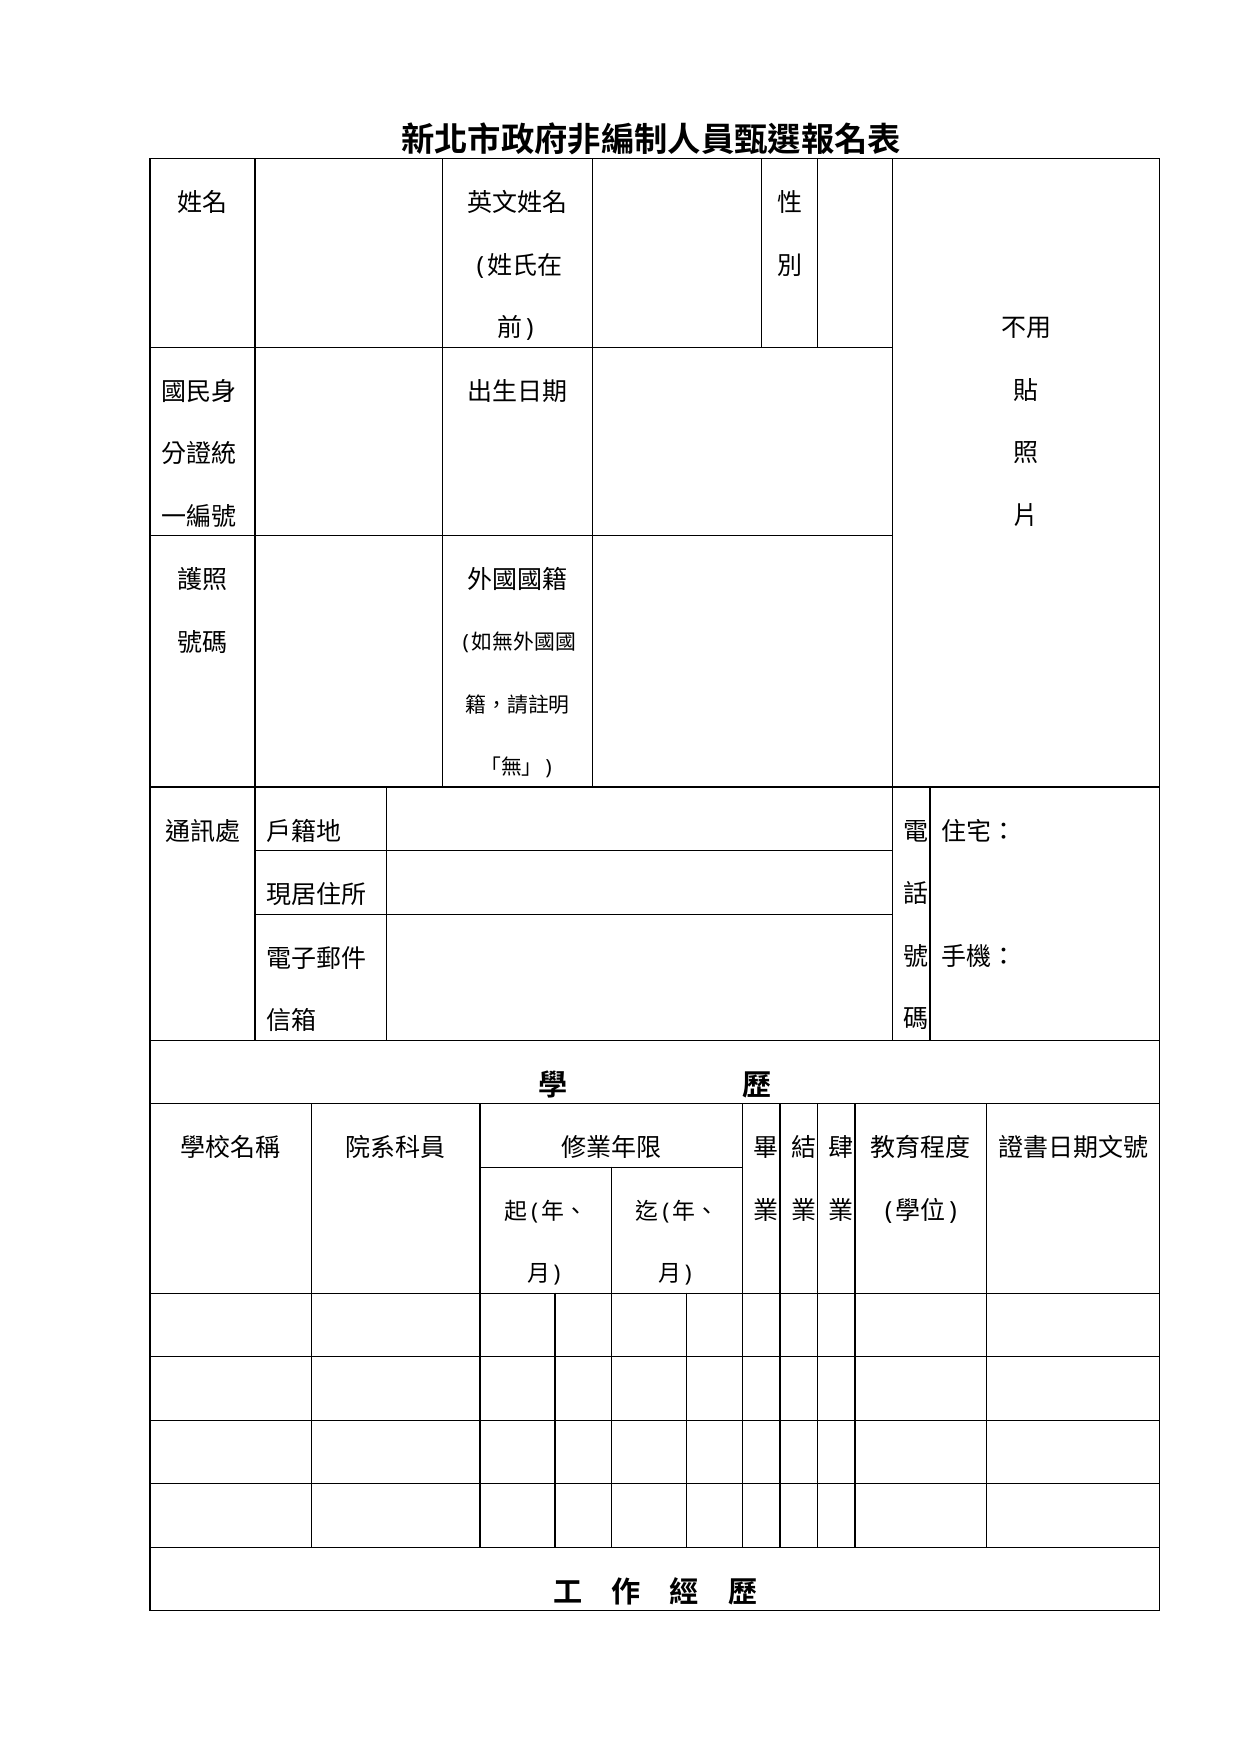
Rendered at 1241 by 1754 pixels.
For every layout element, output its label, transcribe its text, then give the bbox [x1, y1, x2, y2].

table_cell 院系科員 [312, 1104, 479, 1293]
table_cell [151, 1357, 311, 1420]
table_cell 工 作 經 歷 [151, 1548, 1159, 1610]
table_cell [256, 348, 442, 535]
table_cell [387, 851, 892, 913]
table_cell 護照 號碼 [151, 536, 254, 786]
table_cell [556, 1484, 611, 1547]
table_cell 畢業 [743, 1104, 779, 1293]
table_cell [612, 1484, 686, 1547]
table_cell [687, 1421, 742, 1483]
table_header 不用 貼 照 片 [893, 159, 1159, 786]
table_cell 學 歷 [151, 1041, 1159, 1103]
table_cell 現居住所 [256, 851, 386, 913]
table_cell [481, 1421, 554, 1483]
table_cell [781, 1357, 817, 1420]
table_cell 結 業 [781, 1104, 817, 1293]
table_cell 住宅： 手機： [931, 788, 1159, 1039]
table_cell 證書日期文號 [987, 1104, 1159, 1293]
table_cell [743, 1294, 779, 1356]
table_cell [612, 1294, 686, 1356]
table_cell [781, 1421, 817, 1483]
table_cell [781, 1294, 817, 1356]
table_header 姓名 [151, 159, 254, 347]
table_header [818, 159, 892, 347]
table_cell [987, 1484, 1159, 1547]
table_cell [612, 1357, 686, 1420]
table_cell [556, 1357, 611, 1420]
table_cell 電話號碼 [893, 788, 929, 1039]
table_cell 教育程度(學位) [856, 1104, 986, 1293]
table_cell [687, 1357, 742, 1420]
table_header [593, 159, 761, 347]
table_header 英文姓名 (姓氏在前) [443, 159, 592, 347]
table_cell [312, 1294, 479, 1356]
table_cell [818, 1294, 854, 1356]
table_cell [151, 1294, 311, 1356]
table_cell [687, 1294, 742, 1356]
table_cell [987, 1357, 1159, 1420]
table_cell [312, 1421, 479, 1483]
table_cell 修業年限 [481, 1104, 742, 1167]
table_cell [151, 1484, 311, 1547]
table_cell [556, 1294, 611, 1356]
table_cell 國民身分證統一編號 [151, 348, 254, 535]
table_cell [481, 1357, 554, 1420]
table_cell [387, 788, 892, 850]
table_cell [743, 1484, 779, 1547]
table_cell 迄(年、月) [612, 1168, 742, 1293]
table_cell 外國國籍(如無外國國籍，請註明「無」) [443, 536, 592, 786]
text 新北市政府非編制人員甄選報名表 [150, 96, 1152, 158]
table_cell [743, 1421, 779, 1483]
table_cell [856, 1484, 986, 1547]
table_cell [987, 1421, 1159, 1483]
table_cell [612, 1421, 686, 1483]
table_cell [556, 1421, 611, 1483]
table_cell [312, 1357, 479, 1420]
table_cell [151, 1421, 311, 1483]
table_cell [481, 1294, 554, 1356]
table_header [256, 159, 442, 347]
table_cell [856, 1294, 986, 1356]
table_cell 起(年、月) [481, 1168, 611, 1293]
table_cell [856, 1421, 986, 1483]
table_cell 肆業 [818, 1104, 854, 1293]
table_cell 學校名稱 [151, 1104, 311, 1293]
table_cell [818, 1357, 854, 1420]
table_cell [781, 1484, 817, 1547]
table_cell [856, 1357, 986, 1420]
table_cell [743, 1357, 779, 1420]
table_cell [312, 1484, 479, 1547]
table_cell 出生日期 [443, 348, 592, 535]
table_cell [987, 1294, 1159, 1356]
table_cell 戶籍地 [256, 788, 386, 850]
table_cell 通訊處 [151, 788, 254, 1039]
table_cell [593, 536, 892, 786]
table_cell [387, 915, 892, 1039]
table_header 性別 [762, 159, 817, 347]
table_cell [256, 536, 442, 786]
table_cell [593, 348, 892, 535]
table_cell [687, 1484, 742, 1547]
table_cell [481, 1484, 554, 1547]
table_cell 電子郵件信箱 [256, 915, 386, 1039]
table_cell [818, 1484, 854, 1547]
table_cell [818, 1421, 854, 1483]
